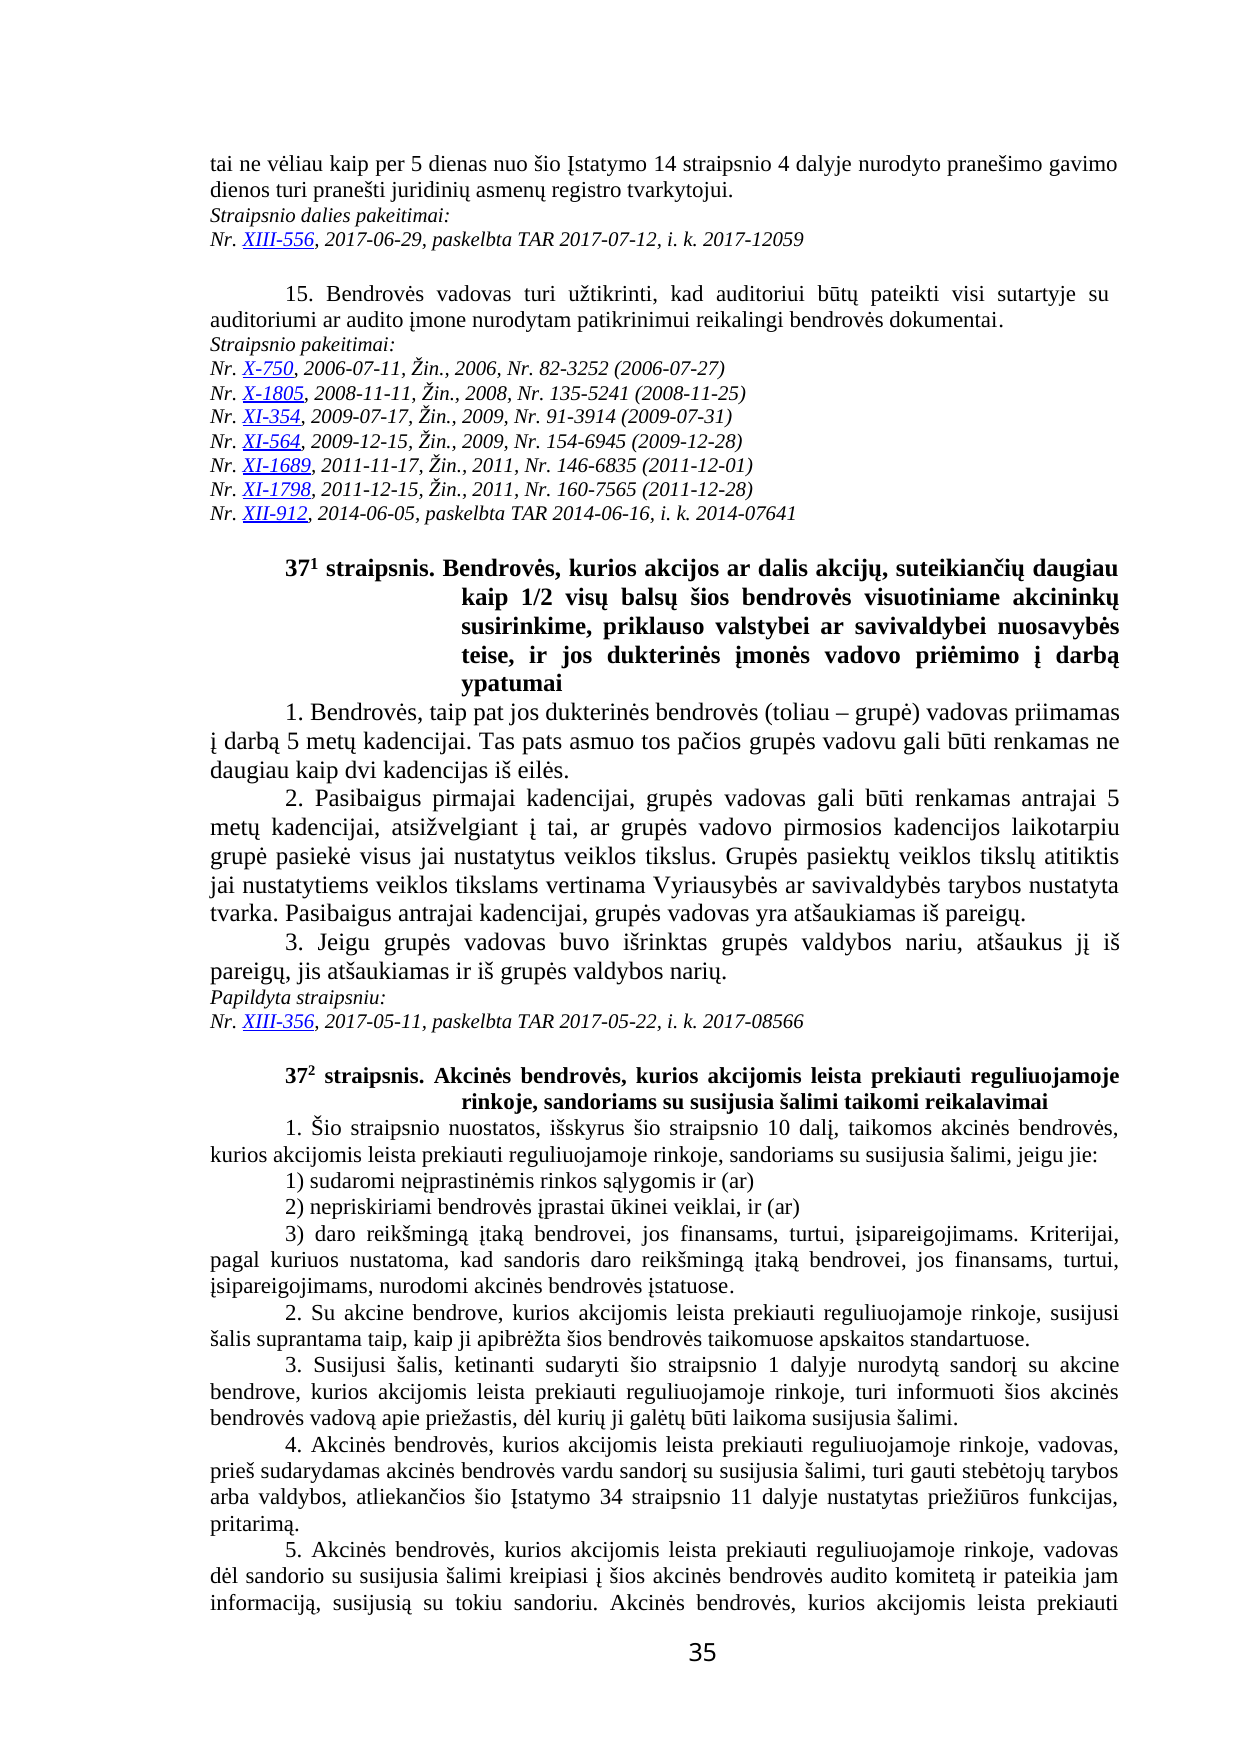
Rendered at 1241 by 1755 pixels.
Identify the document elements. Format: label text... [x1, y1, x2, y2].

text 372 straipsnis. Akcinės bendrovės, kurios akcijomis leista prekiauti reguliuojamoje rinkoje, sandoriams su susijusia šalimi taikomi reikalavimai [285, 1062, 1120, 1114]
text 2. Pasibaigus pirmajai kadencijai, grupės vadovas gali būti renkamas antrajai 5 metų kadencijai, atsižvelgiant į tai, ar grupės vadovo pirmosios kadencijos laikotarpiu grupė pasiekė visus jai nustatytus veiklos tikslus. Grupės pasiektų veiklos tikslų atitiktis jai nustatytiems veiklos tikslams vertinama Vyriausybės ar savivaldybės tarybos nustatyta tvarka. Pasibaigus antrajai kadencijai, grupės vadovas yra atšaukiamas iš pareigų. [210, 783, 1120, 927]
text Nr. XI-564, 2009-12-15, Žin., 2009, Nr. 154-6945 (2009-12-28) [210, 428, 1120, 453]
text 2) nepriskiriami bendrovės įprastai ūkinei veiklai, ir (ar) [210, 1193, 1120, 1220]
text 15. Bendrovės vadovas turi užtikrinti, kad auditoriui būtų pateikti visi sutartyje su auditoriumi ar audito įmone nurodytam patikrinimui reikalingi bendrovės dokumentai. [210, 279, 1111, 332]
text 371 straipsnis. Bendrovės, kurios akcijos ar dalis akcijų, suteikiančių daugiau kaip 1/2 visų balsų šios bendrovės visuotiniame akcininkų susirinkime, priklauso valstybei ar savivaldybei nuosavybės teise, ir jos dukterinės įmonės vadovo priėmimo į darbą ypatumai [285, 553, 1120, 697]
text Nr. XI-1689, 2011-11-17, Žin., 2011, Nr. 146-6835 (2011-12-01) [210, 453, 1120, 477]
text Nr. XII-912, 2014-06-05, paskelbta TAR 2014-06-16, i. k. 2014-07641 [210, 501, 1120, 525]
text Straipsnio pakeitimai: [210, 332, 1111, 356]
text 1) sudaromi neįprastinėmis rinkos sąlygomis ir (ar) [210, 1167, 1120, 1193]
text Nr. XI-354, 2009-07-17, Žin., 2009, Nr. 91-3914 (2009-07-31) [210, 404, 1120, 428]
text 4. Akcinės bendrovės, kurios akcijomis leista prekiauti reguliuojamoje rinkoje, vadovas, prieš sudarydamas akcinės bendrovės vardu sandorį su susijusia šalimi, turi gauti stebėtojų tarybos arba valdybos, atliekančios šio Įstatymo 34 straipsnio 11 dalyje nustatytas priežiūros funkcijas, pritarimą. [210, 1431, 1120, 1536]
text Nr. X-1805, 2008-11-11, Žin., 2008, Nr. 135-5241 (2008-11-25) [210, 380, 1120, 404]
text Nr. XIII-556, 2017-06-29, paskelbta TAR 2017-07-12, i. k. 2017-12059 [210, 227, 1120, 251]
text Straipsnio dalies pakeitimai: [210, 203, 1120, 227]
text 1. Bendrovės, taip pat jos dukterinės bendrovės (toliau – grupė) vadovas priimamas į darbą 5 metų kadencijai. Tas pats asmuo tos pačios grupės vadovu gali būti renkamas ne daugiau kaip dvi kadencijas iš eilės. [210, 697, 1120, 783]
text Nr. XIII-356, 2017-05-11, paskelbta TAR 2017-05-22, i. k. 2017-08566 [210, 1009, 1120, 1033]
text Nr. X-750, 2006-07-11, Žin., 2006, Nr. 82-3252 (2006-07-27) [210, 356, 1111, 380]
text tai ne vėliau kaip per 5 dienas nuo šio Įstatymo 14 straipsnio 4 dalyje nurodyto pranešimo gavimo dienos turi pranešti juridinių asmenų registro tvarkytojui. [210, 150, 1120, 203]
text Nr. XI-1798, 2011-12-15, Žin., 2011, Nr. 160-7565 (2011-12-28) [210, 477, 1120, 501]
text 5. Akcinės bendrovės, kurios akcijomis leista prekiauti reguliuojamoje rinkoje, vadovas dėl sandorio su susijusia šalimi kreipiasi į šios akcinės bendrovės audito komitetą ir pateikia jam informaciją, susijusią su tokiu sandoriu. Akcinės bendrovės, kurios akcijomis leista prekiauti [210, 1536, 1120, 1615]
text 3) daro reikšmingą įtaką bendrovei, jos finansams, turtui, įsipareigojimams. Kriterijai, pagal kuriuos nustatoma, kad sandoris daro reikšmingą įtaką bendrovei, jos finansams, turtui, įsipareigojimams, nurodomi akcinės bendrovės įstatuose. [210, 1220, 1120, 1299]
text 3. Jeigu grupės vadovas buvo išrinktas grupės valdybos nariu, atšaukus jį iš pareigų, jis atšaukiamas ir iš grupės valdybos narių. [210, 927, 1120, 985]
text 2. Su akcine bendrove, kurios akcijomis leista prekiauti reguliuojamoje rinkoje, susijusi šalis suprantama taip, kaip ji apibrėžta šios bendrovės taikomuose apskaitos standartuose. [210, 1299, 1120, 1352]
text Papildyta straipsniu: [210, 985, 1120, 1009]
text 3. Susijusi šalis, ketinanti sudaryti šio straipsnio 1 dalyje nurodytą sandorį su akcine bendrove, kurios akcijomis leista prekiauti reguliuojamoje rinkoje, turi informuoti šios akcinės bendrovės vadovą apie priežastis, dėl kurių ji galėtų būti laikoma susijusia šalimi. [210, 1352, 1120, 1431]
text 1. Šio straipsnio nuostatos, išskyrus šio straipsnio 10 dalį, taikomos akcinės bendrovės, kurios akcijomis leista prekiauti reguliuojamoje rinkoje, sandoriams su susijusia šalimi, jeigu jie: [210, 1114, 1120, 1167]
